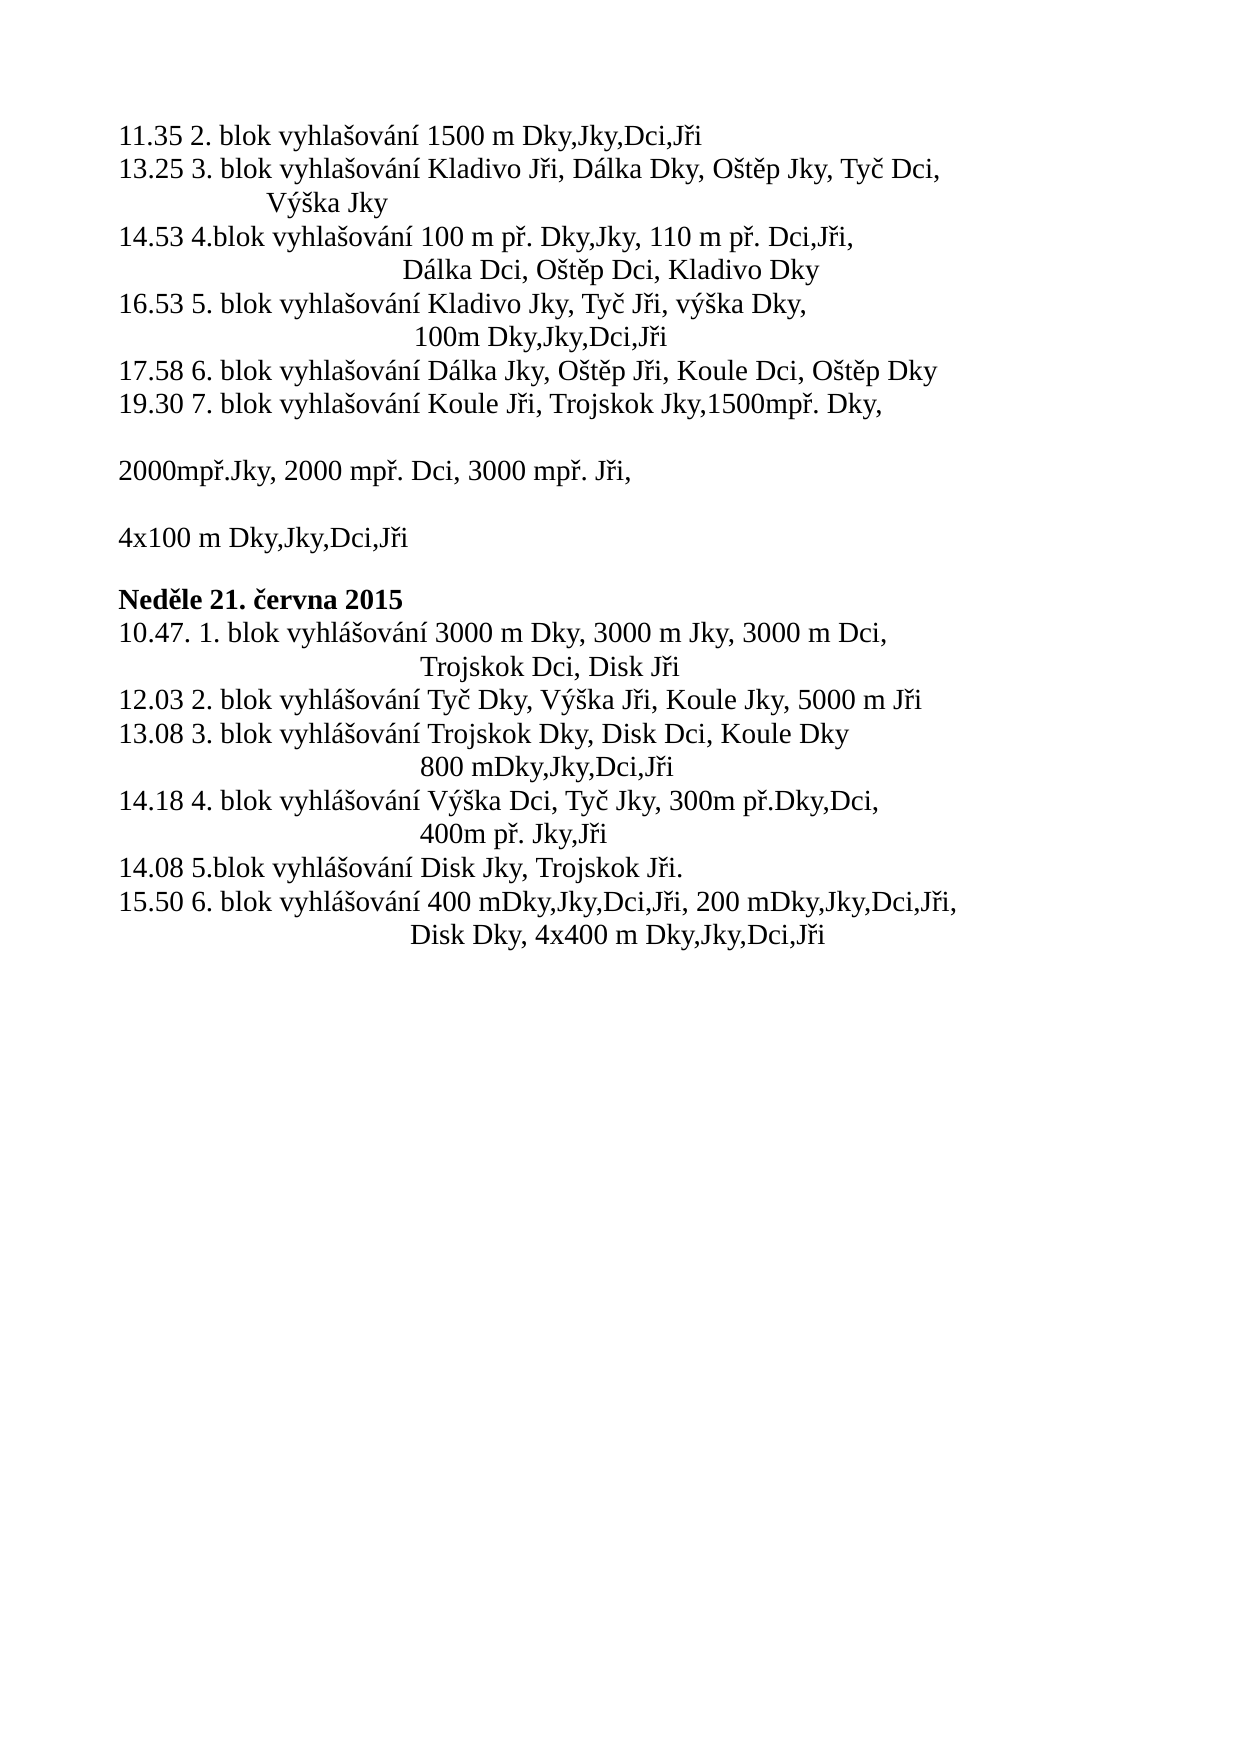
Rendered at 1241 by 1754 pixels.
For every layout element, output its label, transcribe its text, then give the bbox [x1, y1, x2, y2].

text 14.08 5.blok vyhlášování Disk Jky, Trojskok Jři. [118, 850, 1122, 884]
text 15.50 6. blok vyhlášování 400 mDky,Jky,Dci,Jři, 200 mDky,Jky,Dci,Jři, [118, 884, 1122, 917]
text 400m př. Jky,Jři [339, 817, 1145, 850]
text 12.03 2. blok vyhlášování Tyč Dky, Výška Jři, Koule Jky, 5000 m Jři [118, 682, 1122, 716]
text Trojskok Dci, Disk Jři [339, 649, 1122, 682]
text 19.30 7. blok vyhlašování Koule Jři, Trojskok Jky,1500mpř. Dky, 2000mpř.Jky, 2000 mpř. Dci, 3000 mpř. Jři, 4x100 m Dky,Jky,Dci,Jři [118, 386, 1145, 554]
text 800 mDky,Jky,Dci,Jři [118, 749, 1122, 783]
text 100m Dky,Jky,Dci,Jři [118, 319, 1122, 353]
text 16.53 5. blok vyhlašování Kladivo Jky, Tyč Jři, výška Dky, [118, 286, 1122, 319]
text 11.35 2. blok vyhlašování 1500 m Dky,Jky,Dci,Jři [118, 118, 1122, 152]
text Disk Dky, 4x400 m Dky,Jky,Dci,Jři [118, 917, 1122, 951]
text 13.25 3. blok vyhlašování Kladivo Jři, Dálka Dky, Oštěp Jky, Tyč Dci, Výška Jky [118, 152, 1122, 219]
text 13.08 3. blok vyhlášování Trojskok Dky, Disk Dci, Koule Dky [118, 716, 1122, 749]
text 10.47. 1. blok vyhlášování 3000 m Dky, 3000 m Jky, 3000 m Dci, [118, 615, 1122, 649]
text Neděle 21. června 2015 [118, 582, 1122, 615]
text 14.53 4.blok vyhlašování 100 m př. Dky,Jky, 110 m př. Dci,Jři, [118, 219, 1122, 252]
text Dálka Dci, Oštěp Dci, Kladivo Dky [118, 252, 1122, 286]
text 17.58 6. blok vyhlašování Dálka Jky, Oštěp Jři, Koule Dci, Oštěp Dky [118, 353, 1122, 386]
text 14.18 4. blok vyhlášování Výška Dci, Tyč Jky, 300m př.Dky,Dci, [118, 783, 1145, 817]
